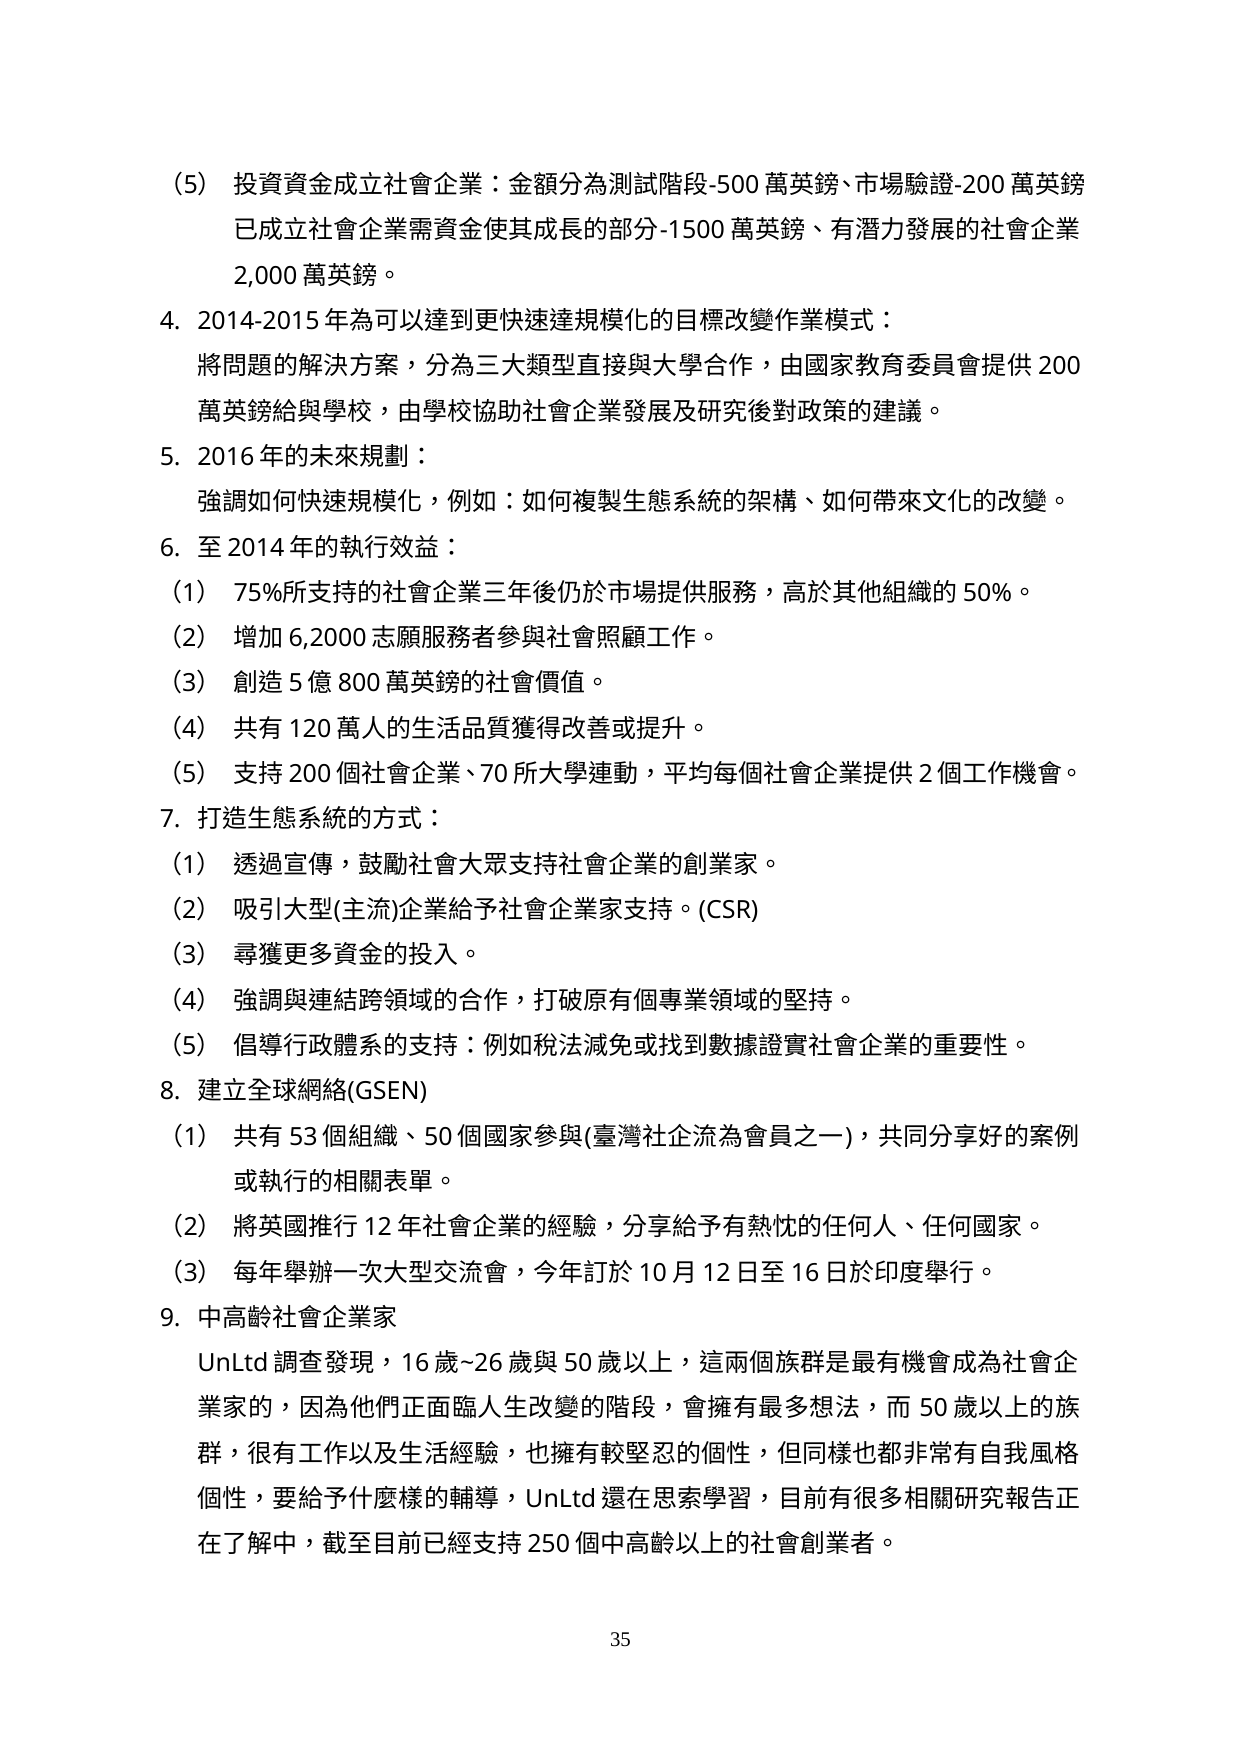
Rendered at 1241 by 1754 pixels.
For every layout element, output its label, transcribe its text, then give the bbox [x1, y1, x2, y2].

list 吸引大型(主流)企業給予社會企業家支持。(CSR) [157, 889, 1081, 926]
list 倡導行政體系的支持：例如稅法減免或找到數據證實社會企業的重要性。 [157, 1025, 1081, 1062]
list 將英國推行12年社會企業的經驗，分享給予有熱忱的任何人、任何國家。 [158, 1207, 1081, 1243]
text UnLtd調查發現，16歲~26歲與50歲以上，這兩個族群是最有機會成為社會企業家的，因為他們正面臨人生改變的階段，會擁有最多想法，而50歲以上的族群，很有工作以及生活經驗，也擁有較堅忍的個性，但同樣也都非常有自我風格個性，要給予什麼樣的輔導，UnLtd還在思索學習，目前有很多相關研究報告正在了解中，截至目前已經支持250個中高齡以上的社會創業者。 [197, 1343, 1081, 1560]
list 每年舉辦一次大型交流會，今年訂於10月12日至16日於印度舉行。 [158, 1252, 1081, 1288]
list 至2014年的執行效益： [159, 527, 1081, 563]
list 共有120萬人的生活品質獲得改善或提升。 [157, 708, 1081, 744]
list 尋獲更多資金的投入。 [157, 935, 1081, 971]
list 75%所支持的社會企業三年後仍於市場提供服務，高於其他組織的50%。 [157, 572, 1081, 608]
list 創造5億800萬英鎊的社會價值。 [157, 663, 1081, 699]
list 透過宣傳，鼓勵社會大眾支持社會企業的創業家。 [157, 844, 1081, 880]
list 支持200個社會企業、70所大學連動，平均每個社會企業提供2個工作機會。 [157, 753, 1081, 790]
text 強調如何快速規模化，例如：如何複製生態系統的架構、如何帶來文化的改變。 [197, 482, 1081, 518]
list 建立全球網絡(GSEN) [159, 1071, 1081, 1107]
list 共有53個組織、50個國家參與(臺灣社企流為會員之一)，共同分享好的案例或執行的相關表單。 [158, 1116, 1081, 1198]
list 2016年的未來規劃： [159, 436, 1081, 473]
list 中高齡社會企業家 [159, 1297, 1081, 1333]
list 打造生態系統的方式： [159, 799, 1081, 835]
list 投資資金成立社會企業：金額分為測試階段-500萬英鎊、市場驗證-200萬英鎊、已成立社會企業需資金使其成長的部分-1500萬英鎊、有潛力發展的社會企業2,000萬英鎊。 [158, 164, 1081, 291]
list 增加6,2000志願服務者參與社會照顧工作。 [157, 618, 1081, 654]
list 2014-2015年為可以達到更快速達規模化的目標改變作業模式： [159, 300, 1081, 337]
list 強調與連結跨領域的合作，打破原有個專業領域的堅持。 [157, 980, 1081, 1016]
text 將問題的解決方案，分為三大類型直接與大學合作，由國家教育委員會提供200萬英鎊給與學校，由學校協助社會企業發展及研究後對政策的建議。 [197, 346, 1081, 427]
